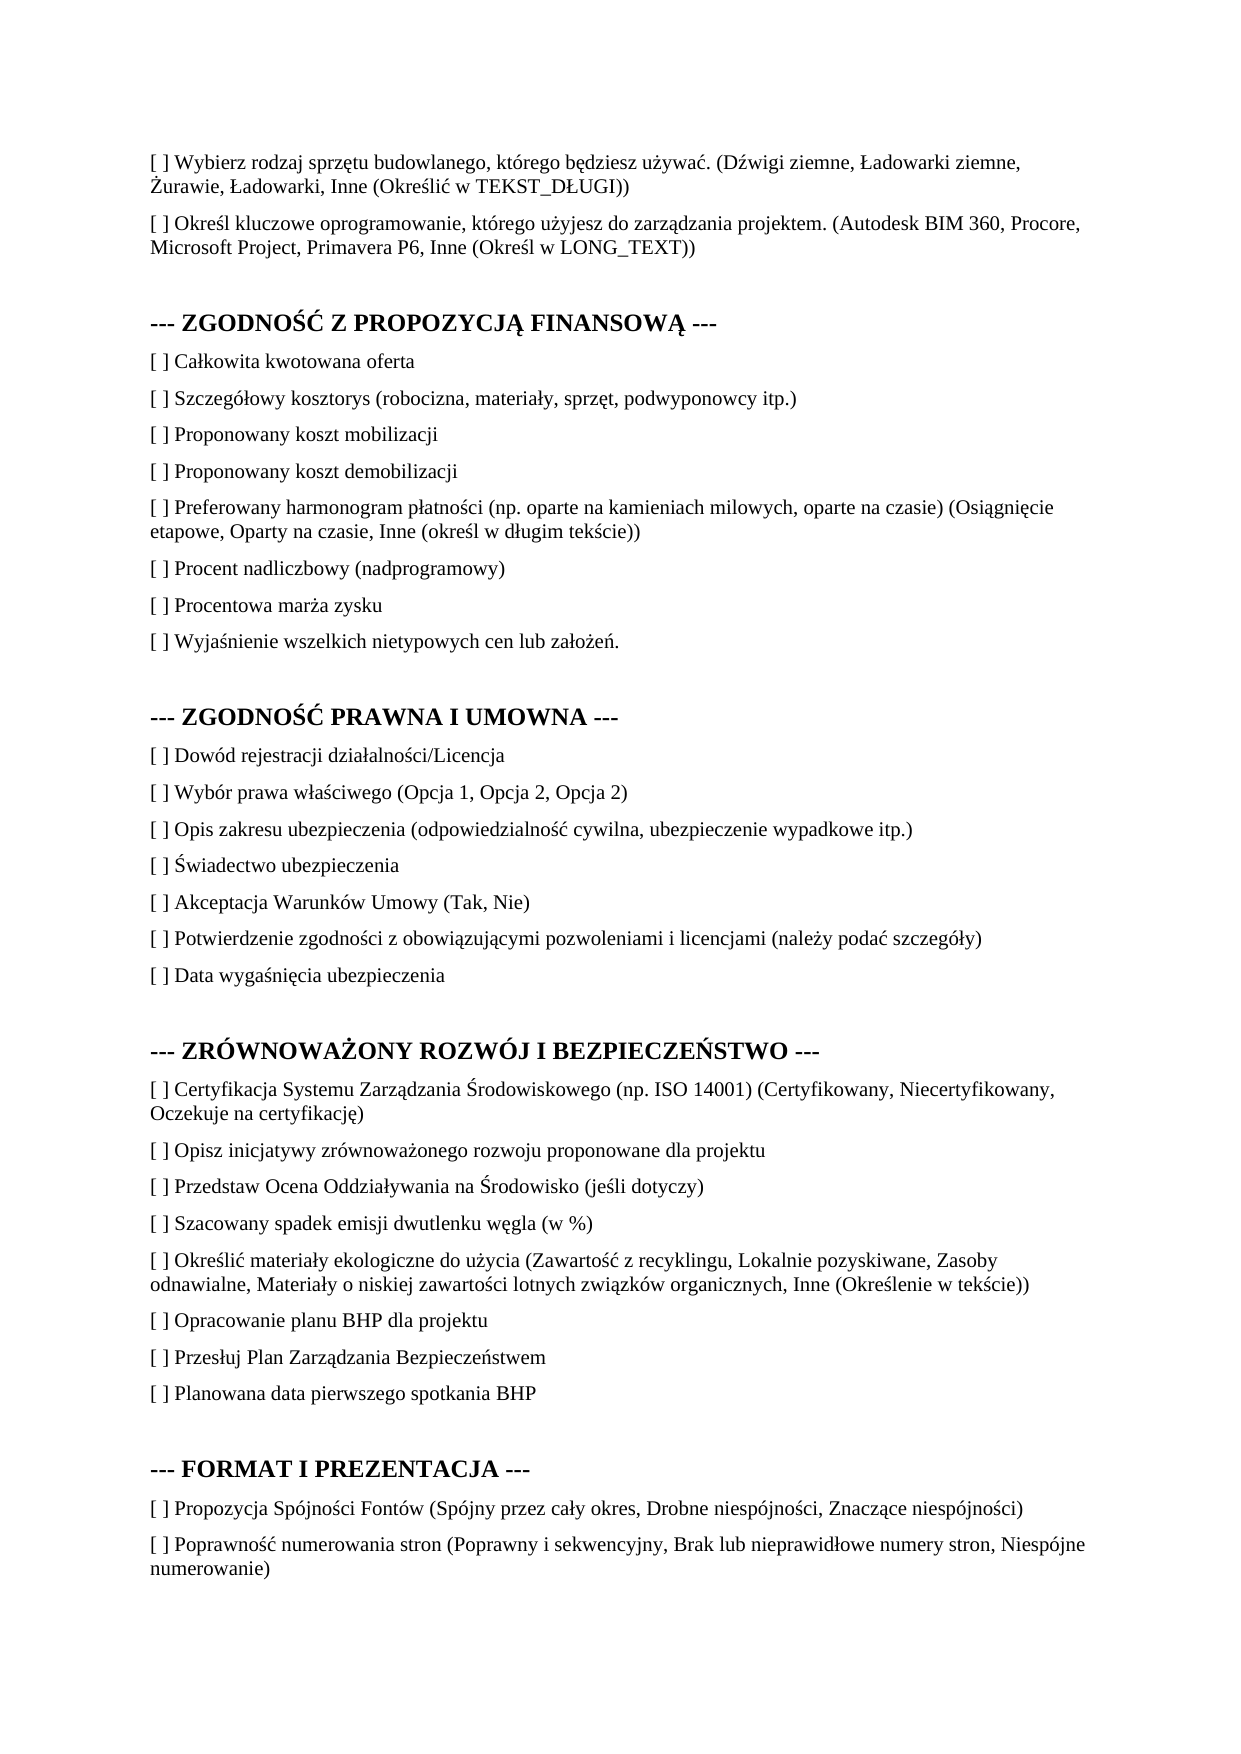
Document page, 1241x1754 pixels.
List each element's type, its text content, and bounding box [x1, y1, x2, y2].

text [ ] Opisz inicjatywy zrównoważonego rozwoju proponowane dla projektu [150, 1138, 1090, 1162]
text [ ] Całkowita kwotowana oferta [150, 349, 1090, 373]
text [ ] Akceptacja Warunków Umowy (Tak, Nie) [150, 890, 1090, 914]
text [ ] Opracowanie planu BHP dla projektu [150, 1308, 1090, 1332]
text [ ] Certyfikacja Systemu Zarządzania Środowiskowego (np. ISO 14001) (Certyfikowany, Niecertyfikowany, Oczekuje na certyfikację) [150, 1077, 1090, 1125]
text [ ] Preferowany harmonogram płatności (np. oparte na kamieniach milowych, oparte na czasie) (Osiągnięcie etapowe, Oparty na czasie, Inne (określ w długim tekście)) [150, 495, 1090, 543]
text [ ] Przedstaw Ocena Oddziaływania na Środowisko (jeśli dotyczy) [150, 1174, 1090, 1198]
text --- FORMAT I PREZENTACJA --- [150, 1454, 1090, 1483]
text [ ] Data wygaśnięcia ubezpieczenia [150, 963, 1090, 987]
text [ ] Procentowa marża zysku [150, 592, 1090, 617]
text [ ] Wybierz rodzaj sprzętu budowlanego, którego będziesz używać. (Dźwigi ziemne, Ładowarki ziemne, Żurawie, Ładowarki, Inne (Określić w TEKST_DŁUGI)) [150, 150, 1090, 198]
text [ ] Proponowany koszt demobilizacji [150, 459, 1090, 483]
text --- ZGODNOŚĆ PRAWNA I UMOWNA --- [150, 702, 1090, 731]
text [ ] Szacowany spadek emisji dwutlenku węgla (w %) [150, 1211, 1090, 1235]
text [ ] Potwierdzenie zgodności z obowiązującymi pozwoleniami i licencjami (należy podać szczegóły) [150, 926, 1090, 950]
text [ ] Poprawność numerowania stron (Poprawny i sekwencyjny, Brak lub nieprawidłowe numery stron, Niespójne numerowanie) [150, 1532, 1090, 1580]
text [ ] Szczegółowy kosztorys (robocizna, materiały, sprzęt, podwyponowcy itp.) [150, 386, 1090, 410]
text [ ] Planowana data pierwszego spotkania BHP [150, 1381, 1090, 1405]
text [ ] Przesłuj Plan Zarządzania Bezpieczeństwem [150, 1345, 1090, 1369]
text [ ] Określić materiały ekologiczne do użycia (Zawartość z recyklingu, Lokalnie pozyskiwane, Zasoby odnawialne, Materiały o niskiej zawartości lotnych związków organicznych, Inne (Określenie w tekście)) [150, 1247, 1090, 1296]
text [ ] Określ kluczowe oprogramowanie, którego użyjesz do zarządzania projektem. (Autodesk BIM 360, Procore, Microsoft Project, Primavera P6, Inne (Określ w LONG_TEXT)) [150, 211, 1090, 259]
text --- ZGODNOŚĆ Z PROPOZYCJĄ FINANSOWĄ --- [150, 308, 1090, 337]
text [ ] Procent nadliczbowy (nadprogramowy) [150, 556, 1090, 580]
text [ ] Wyjaśnienie wszelkich nietypowych cen lub założeń. [150, 629, 1090, 653]
text --- ZRÓWNOWAŻONY ROZWÓJ I BEZPIECZEŃSTWO --- [150, 1036, 1090, 1065]
text [ ] Dowód rejestracji działalności/Licencja [150, 743, 1090, 767]
text [ ] Proponowany koszt mobilizacji [150, 422, 1090, 446]
text [ ] Wybór prawa właściwego (Opcja 1, Opcja 2, Opcja 2) [150, 780, 1090, 804]
text [ ] Opis zakresu ubezpieczenia (odpowiedzialność cywilna, ubezpieczenie wypadkowe itp.) [150, 817, 1090, 841]
text [ ] Świadectwo ubezpieczenia [150, 853, 1090, 877]
text [ ] Propozycja Spójności Fontów (Spójny przez cały okres, Drobne niespójności, Znaczące niespójności) [150, 1496, 1090, 1520]
